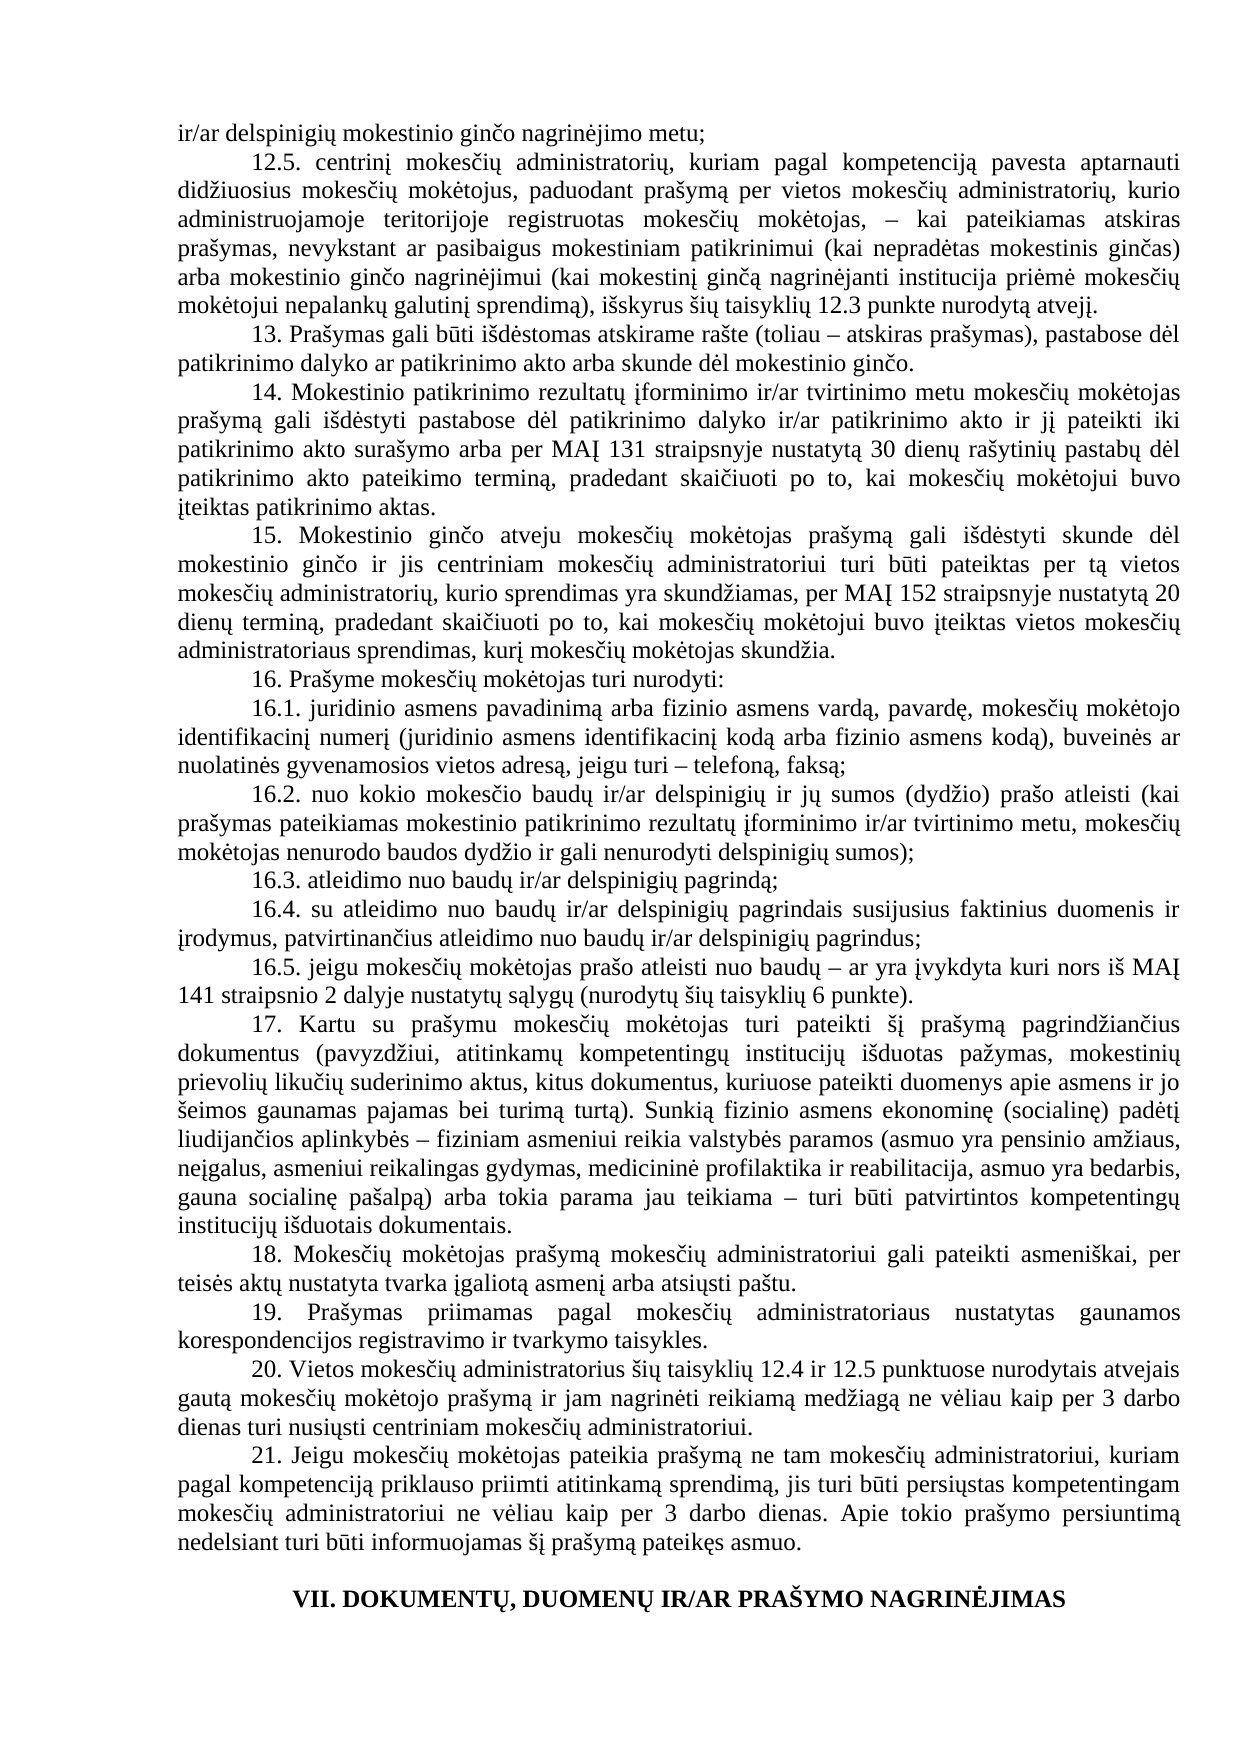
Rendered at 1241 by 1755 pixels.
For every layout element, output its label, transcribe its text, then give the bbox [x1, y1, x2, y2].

text 12.5. centrinį mokesčių administratorių, kuriam pagal kompetenciją pavesta aptarnauti didžiuosius mokesčių mokėtojus, paduodant prašymą per vietos mokesčių administratorių, kurio administruojamoje teritorijoje registruotas mokesčių mokėtojas, – kai pateikiamas atskiras prašymas, nevykstant ar pasibaigus mokestiniam patikrinimui (kai nepradėtas mokestinis ginčas) arba mokestinio ginčo nagrinėjimui (kai mokestinį ginčą nagrinėjanti institucija priėmė mokesčių mokėtojui nepalankų galutinį sprendimą), išskyrus šių taisyklių 12.3 punkte nurodytą atvejį. [177, 147, 1181, 319]
text 21. Jeigu mokesčių mokėtojas pateikia prašymą ne tam mokesčių administratoriui, kuriam pagal kompetenciją priklauso priimti atitinkamą sprendimą, jis turi būti persiųstas kompetentingam mokesčių administratoriui ne vėliau kaip per 3 darbo dienas. Apie tokio prašymo persiuntimą nedelsiant turi būti informuojamas šį prašymą pateikęs asmuo. [177, 1441, 1181, 1556]
text 17. Kartu su prašymu mokesčių mokėtojas turi pateikti šį prašymą pagrindžiančius dokumentus (pavyzdžiui, atitinkamų kompetentingų institucijų išduotas pažymas, mokestinių prievolių likučių suderinimo aktus, kitus dokumentus, kuriuose pateikti duomenys apie asmens ir jo šeimos gaunamas pajamas bei turimą turtą). Sunkią fizinio asmens ekonominę (socialinę) padėtį liudijančios aplinkybės – fiziniam asmeniui reikia valstybės paramos (asmuo yra pensinio amžiaus, neįgalus, asmeniui reikalingas gydymas, medicininė profilaktika ir reabilitacija, asmuo yra bedarbis, gauna socialinę pašalpą) arba tokia parama jau teikiama – turi būti patvirtintos kompetentingų institucijų išduotais dokumentais. [177, 1009, 1181, 1239]
text 16. Prašyme mokesčių mokėtojas turi nurodyti: [177, 664, 1181, 693]
text 18. Mokesčių mokėtojas prašymą mokesčių administratoriui gali pateikti asmeniškai, per teisės aktų nustatyta tvarka įgaliotą asmenį arba atsiųsti paštu. [177, 1239, 1181, 1297]
text 20. Vietos mokesčių administratorius šių taisyklių 12.4 ir 12.5 punktuose nurodytais atvejais gautą mokesčių mokėtojo prašymą ir jam nagrinėti reikiamą medžiagą ne vėliau kaip per 3 darbo dienas turi nusiųsti centriniam mokesčių administratoriui. [177, 1354, 1181, 1441]
text 15. Mokestinio ginčo atveju mokesčių mokėtojas prašymą gali išdėstyti skunde dėl mokestinio ginčo ir jis centriniam mokesčių administratoriui turi būti pateiktas per tą vietos mokesčių administratorių, kurio sprendimas yra skundžiamas, per MAĮ 152 straipsnyje nustatytą 20 dienų terminą, pradedant skaičiuoti po to, kai mokesčių mokėtojui buvo įteiktas vietos mokesčių administratoriaus sprendimas, kurį mokesčių mokėtojas skundžia. [177, 521, 1181, 664]
text 16.4. su atleidimo nuo baudų ir/ar delspinigių pagrindais susijusius faktinius duomenis ir įrodymus, patvirtinančius atleidimo nuo baudų ir/ar delspinigių pagrindus; [177, 894, 1181, 952]
text 16.2. nuo kokio mokesčio baudų ir/ar delspinigių ir jų sumos (dydžio) prašo atleisti (kai prašymas pateikiamas mokestinio patikrinimo rezultatų įforminimo ir/ar tvirtinimo metu, mokesčių mokėtojas nenurodo baudos dydžio ir gali nenurodyti delspinigių sumos); [177, 779, 1181, 866]
text 13. Prašymas gali būti išdėstomas atskirame rašte (toliau – atskiras prašymas), pastabose dėl patikrinimo dalyko ar patikrinimo akto arba skunde dėl mokestinio ginčo. [177, 319, 1181, 377]
text 16.3. atleidimo nuo baudų ir/ar delspinigių pagrindą; [177, 866, 1181, 894]
text 14. Mokestinio patikrinimo rezultatų įforminimo ir/ar tvirtinimo metu mokesčių mokėtojas prašymą gali išdėstyti pastabose dėl patikrinimo dalyko ir/ar patikrinimo akto ir jį pateikti iki patikrinimo akto surašymo arba per MAĮ 131 straipsnyje nustatytą 30 dienų rašytinių pastabų dėl patikrinimo akto pateikimo terminą, pradedant skaičiuoti po to, kai mokesčių mokėtojui buvo įteiktas patikrinimo aktas. [177, 377, 1181, 521]
text VII. DOKUMENTŲ, DUOMENŲ IR/AR PRAŠYMO NAGRINĖJIMAS [177, 1584, 1181, 1613]
text 16.1. juridinio asmens pavadinimą arba fizinio asmens vardą, pavardę, mokesčių mokėtojo identifikacinį numerį (juridinio asmens identifikacinį kodą arba fizinio asmens kodą), buveinės ar nuolatinės gyvenamosios vietos adresą, jeigu turi – telefoną, faksą; [177, 693, 1181, 779]
text ir/ar delspinigių mokestinio ginčo nagrinėjimo metu; [177, 118, 1181, 147]
text 16.5. jeigu mokesčių mokėtojas prašo atleisti nuo baudų – ar yra įvykdyta kuri nors iš MAĮ 141 straipsnio 2 dalyje nustatytų sąlygų (nurodytų šių taisyklių 6 punkte). [177, 952, 1181, 1009]
text 19. Prašymas priimamas pagal mokesčių administratoriaus nustatytas gaunamos korespondencijos registravimo ir tvarkymo taisykles. [177, 1297, 1181, 1354]
